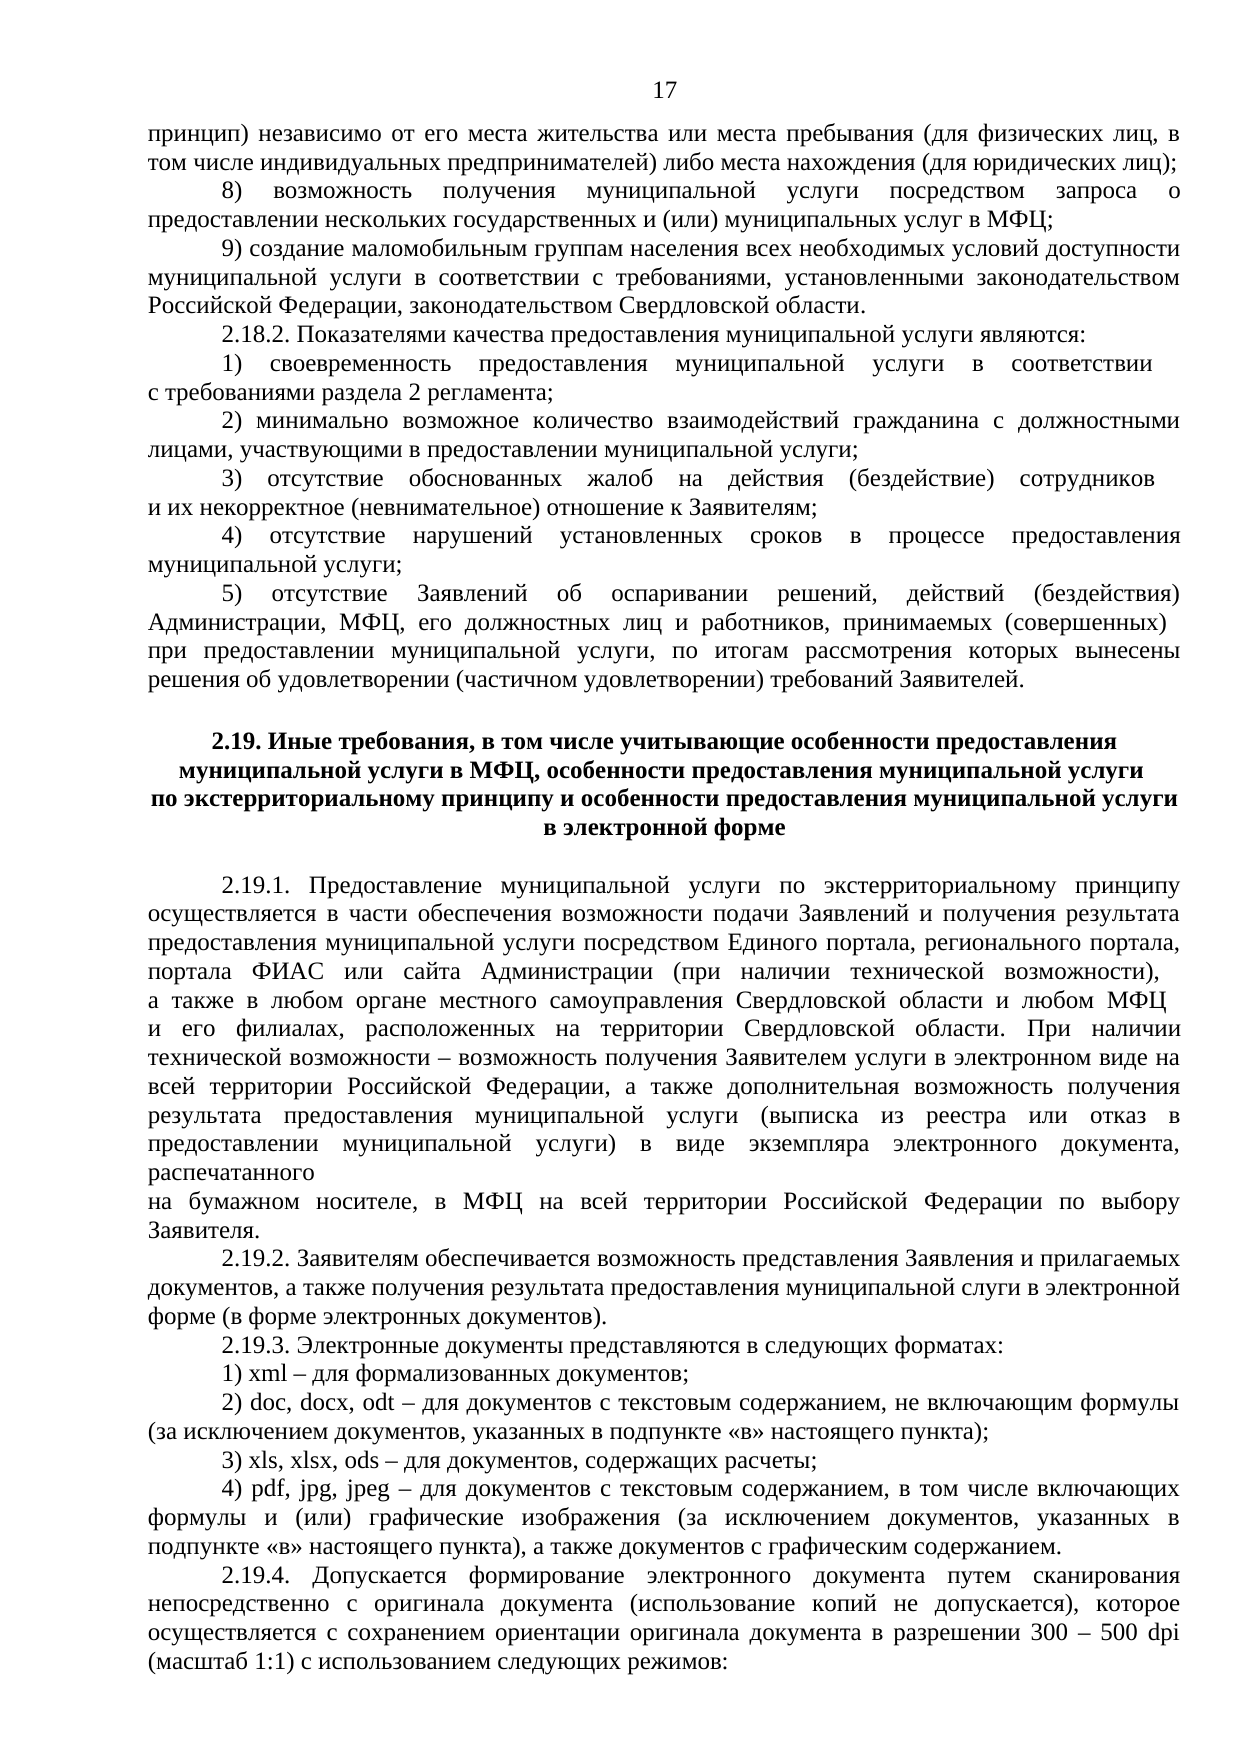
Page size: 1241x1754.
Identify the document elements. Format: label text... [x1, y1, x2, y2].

text 1) xml – для формализованных документов; [148, 1358, 1181, 1387]
text 2.19.2. Заявителям обеспечивается возможность представления Заявления и прилагаемых документов, а также получения результата предоставления муниципальной слуги в электронной форме (в форме электронных документов). [148, 1243, 1181, 1330]
text 5) отсутствие Заявлений об оспаривании решений, действий (бездействия) Администрации, МФЦ, его должностных лиц и работников, принимаемых (совершенных) при предоставлении муниципальной услуги, по итогам рассмотрения которых вынесены решения об удовлетворении (частичном удовлетворении) требований Заявителей. [148, 578, 1181, 693]
text 9) создание маломобильным группам населения всех необходимых условий доступности муниципальной услуги в соответствии с требованиями, установленными законодательством Российской Федерации, законодательством Свердловской области. [148, 233, 1181, 319]
text 8) возможность получения муниципальной услуги посредством запроса о предоставлении нескольких государственных и (или) муниципальных услуг в МФЦ; [148, 176, 1181, 233]
text 4) отсутствие нарушений установленных сроков в процессе предоставления муниципальной услуги; [148, 521, 1181, 578]
text 2.19.1. Предоставление муниципальной услуги по экстерриториальному принципу осуществляется в части обеспечения возможности подачи Заявлений и получения результата предоставления муниципальной услуги посредством Единого портала, регионального портала, портала ФИАС или сайта Администрации (при наличии технической возможности), а также в любом органе местного самоуправления Свердловской области и любом МФЦ и его филиалах, расположенных на территории Свердловской области. При наличии технической возможности – возможность получения Заявителем услуги в электронном виде на всей территории Российской Федерации, а также дополнительная возможность получения результата предоставления муниципальной услуги (выписка из реестра или отказ в предоставлении муниципальной услуги) в виде экземпляра электронного документа, распечатанного на бумажном носителе, в МФЦ на всей территории Российской Федерации по выбору Заявителя. [148, 870, 1181, 1243]
subtitle 2.19. Иные требования, в том числе учитывающие особенности предоставления муниципальной услуги в МФЦ, особенности предоставления муниципальной услуги по экстерриториальному принципу и особенности предоставления муниципальной услуги в электронной форме [148, 726, 1181, 841]
text 1) своевременность предоставления муниципальной услуги в соответствии с требованиями раздела 2 регламента; [148, 348, 1181, 406]
text 4) pdf, jpg, jpeg – для документов с текстовым содержанием, в том числе включающих формулы и (или) графические изображения (за исключением документов, указанных в подпункте «в» настоящего пункта), а также документов с графическим содержанием. [148, 1473, 1181, 1560]
text 3) отсутствие обоснованных жалоб на действия (бездействие) сотрудников и их некорректное (невнимательное) отношение к Заявителям; [148, 463, 1181, 521]
text 2.19.3. Электронные документы представляются в следующих форматах: [148, 1330, 1181, 1358]
text принцип) независимо от его места жительства или места пребывания (для физических лиц, в том числе индивидуальных предпринимателей) либо места нахождения (для юридических лиц); [148, 118, 1181, 176]
text 2.19.4. Допускается формирование электронного документа путем сканирования непосредственно с оригинала документа (использование копий не допускается), которое осуществляется с сохранением ориентации оригинала документа в разрешении 300 – 500 dpi (масштаб 1:1) с использованием следующих режимов: [148, 1560, 1181, 1675]
text 2) doc, docx, odt – для документов с текстовым содержанием, не включающим формулы (за исключением документов, указанных в подпункте «в» настоящего пункта); [148, 1387, 1181, 1445]
text 2) минимально возможное количество взаимодействий гражданина с должностными лицами, участвующими в предоставлении муниципальной услуги; [148, 406, 1181, 463]
text 3) xls, xlsx, ods – для документов, содержащих расчеты; [148, 1445, 1181, 1473]
text 2.18.2. Показателями качества предоставления муниципальной услуги являются: [148, 319, 1181, 348]
